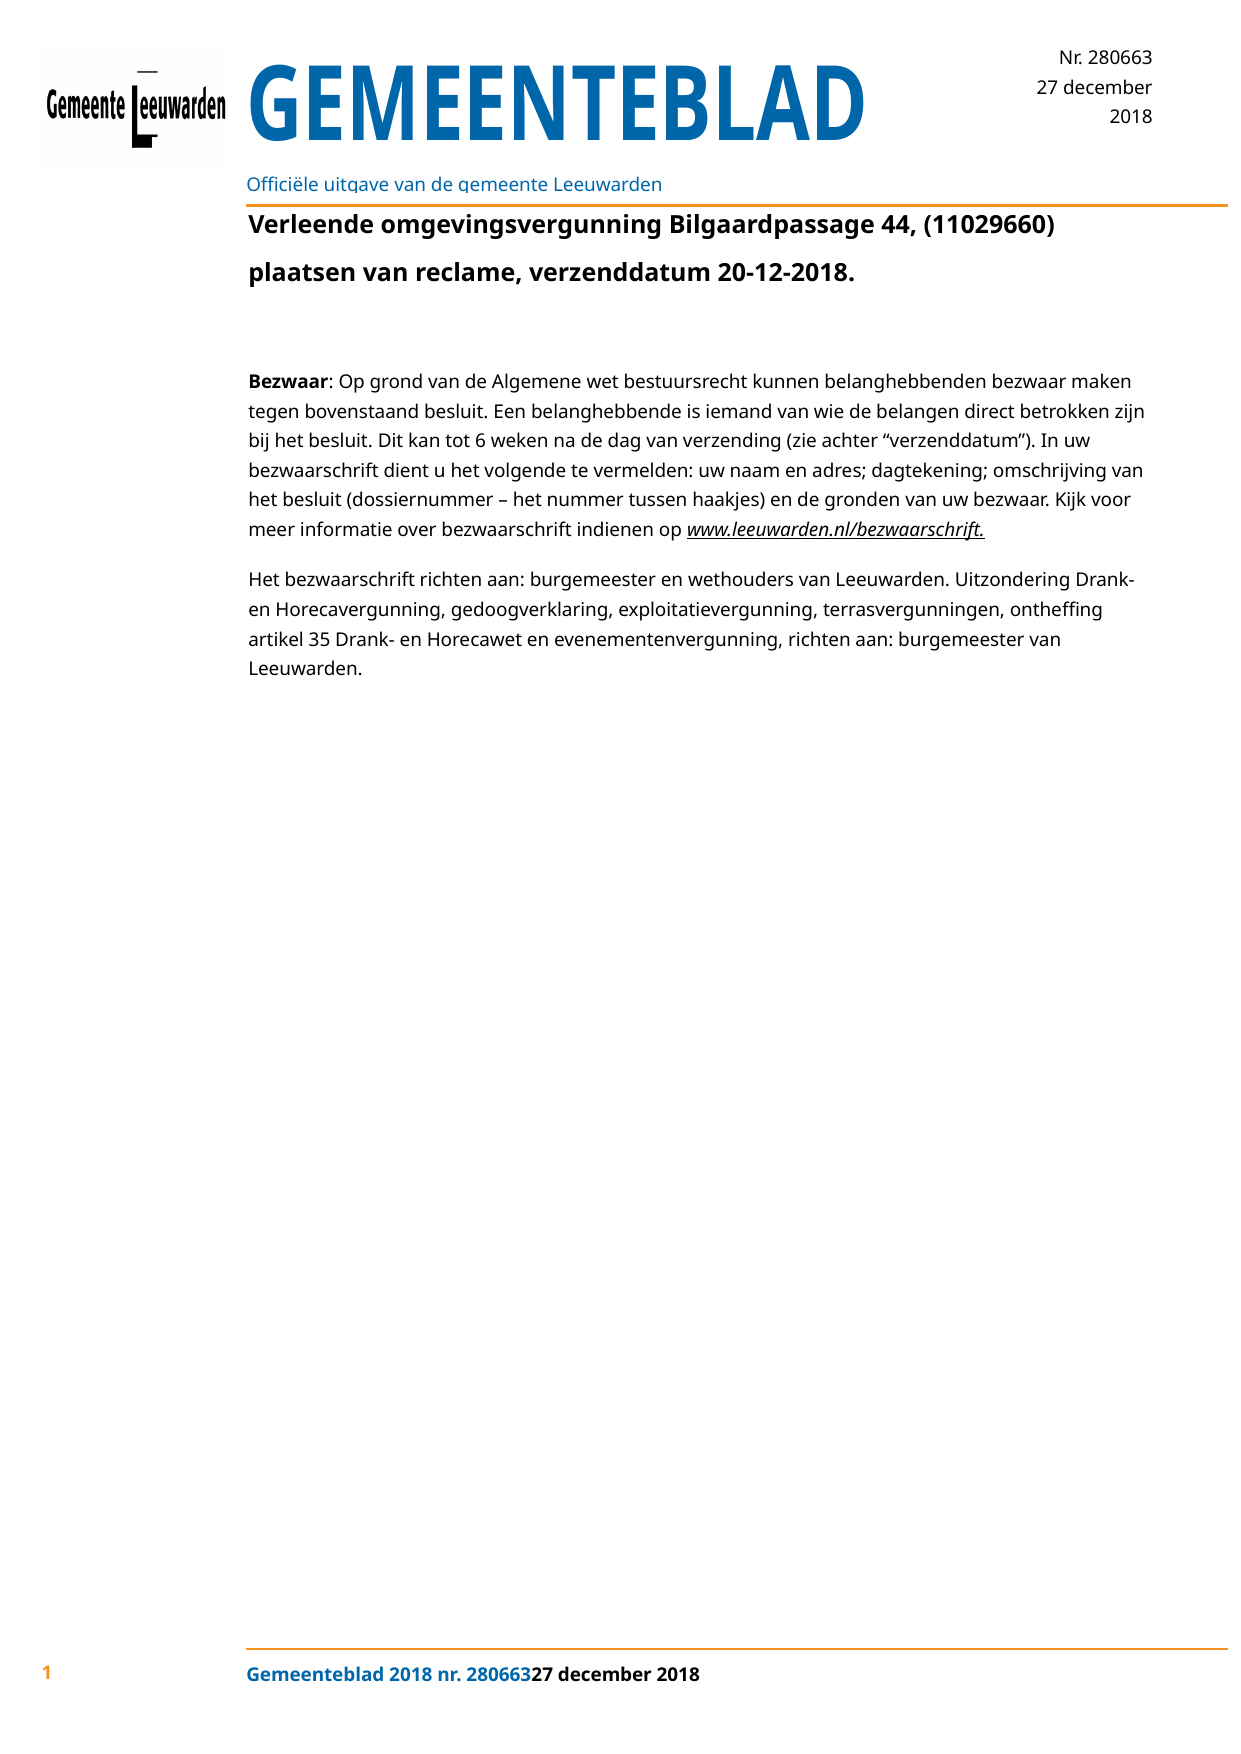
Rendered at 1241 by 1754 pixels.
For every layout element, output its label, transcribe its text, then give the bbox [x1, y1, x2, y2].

text Verleende omgevingsvergunning Bilgaardpassage 44, (11029660) plaatsen van reclame, verzenddatum 20-12-2018. [248, 207, 1152, 288]
picture [41, 47, 231, 172]
text Het bezwaarschrift richten aan: burgemeester en wethouders van Leeuwarden. Uitzondering Drank- en Horecavergunning, gedoogverklaring, exploitatievergunning, terrasvergunningen, ontheffing artikel 35 Drank- en Horecawet en evenementenvergunning, richten aan: burgemeester van Leeuwarden. [248, 567, 1152, 681]
text Bezwaar: Op grond van de Algemene wet bestuursrecht kunnen belanghebbenden bezwaar maken tegen bovenstaand besluit. Een belanghebbende is iemand van wie de belangen direct betrokken zijn bij het besluit. Dit kan tot 6 weken na de dag van verzending (zie achter “verzenddatum”). In uw bezwaarschrift dient u het volgende te vermelden: uw naam en adres; dagtekening; omschrijving van het besluit (dossiernummer – het nummer tussen haakjes) en de gronden van uw bezwaar. Kijk voor meer informatie over bezwaarschrift indienen op www.leeuwarden.nl/bezwaarschrift. [248, 368, 1152, 542]
